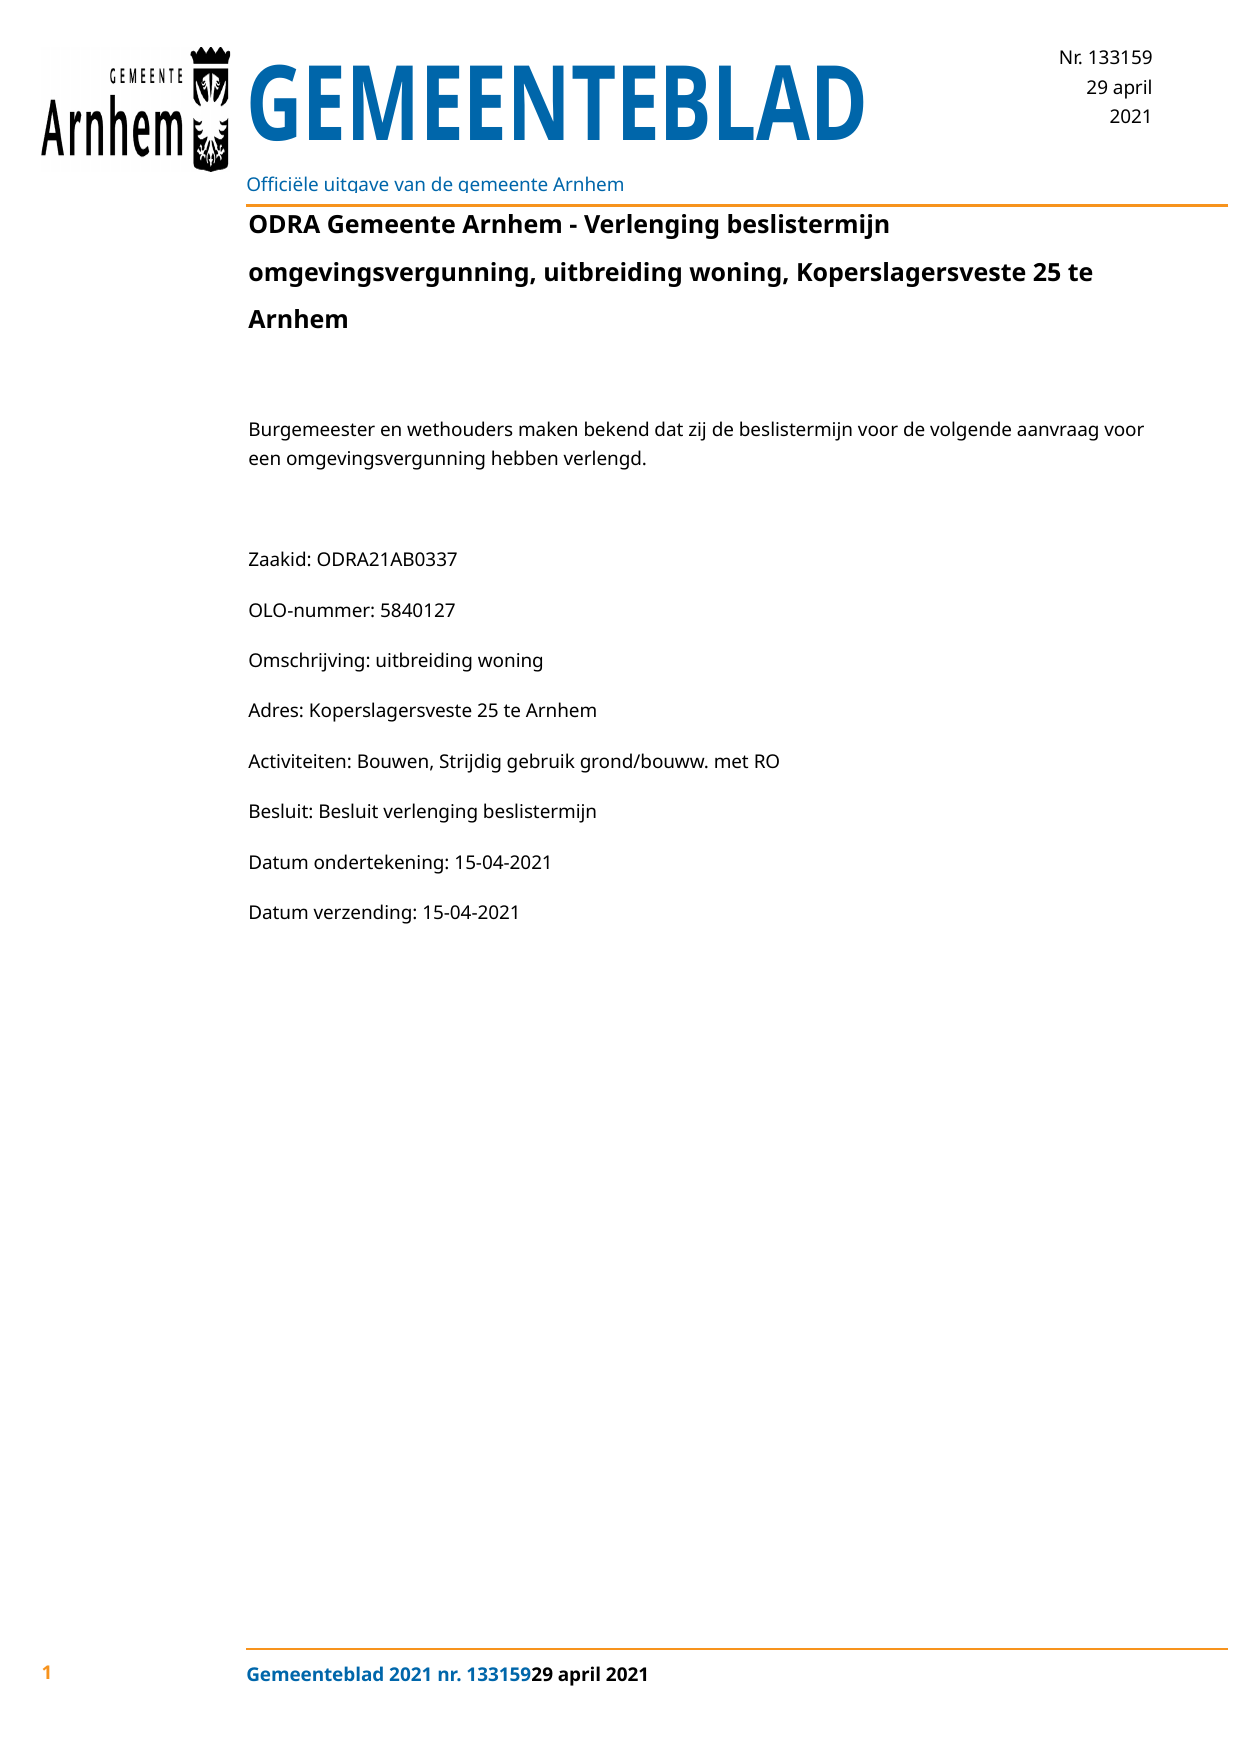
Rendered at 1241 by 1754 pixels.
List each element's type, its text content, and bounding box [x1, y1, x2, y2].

text Datum ondertekening: 15-04-2021 [248, 849, 1152, 874]
text OLO-nummer: 5840127 [248, 597, 1152, 622]
text ODRA Gemeente Arnhem - Verlenging beslistermijn omgevingsvergunning, uitbreiding woning, Koperslagersveste 25 te Arnhem [248, 207, 1152, 336]
picture [41, 47, 231, 172]
text Omschrijving: uitbreiding woning [248, 647, 1152, 673]
text Burgemeester en wethouders maken bekend dat zij de beslistermijn voor de volgende aanvraag voor een omgevingsvergunning hebben verlengd. [248, 416, 1152, 471]
text Activiteiten: Bouwen, Strijdig gebruik grond/bouww. met RO [248, 748, 1152, 774]
text Zaakid: ODRA21AB0337 [248, 546, 1152, 572]
text Adres: Koperslagersveste 25 te Arnhem [248, 698, 1152, 723]
text Datum verzending: 15-04-2021 [248, 899, 1152, 925]
text Besluit: Besluit verlenging beslistermijn [248, 798, 1152, 824]
